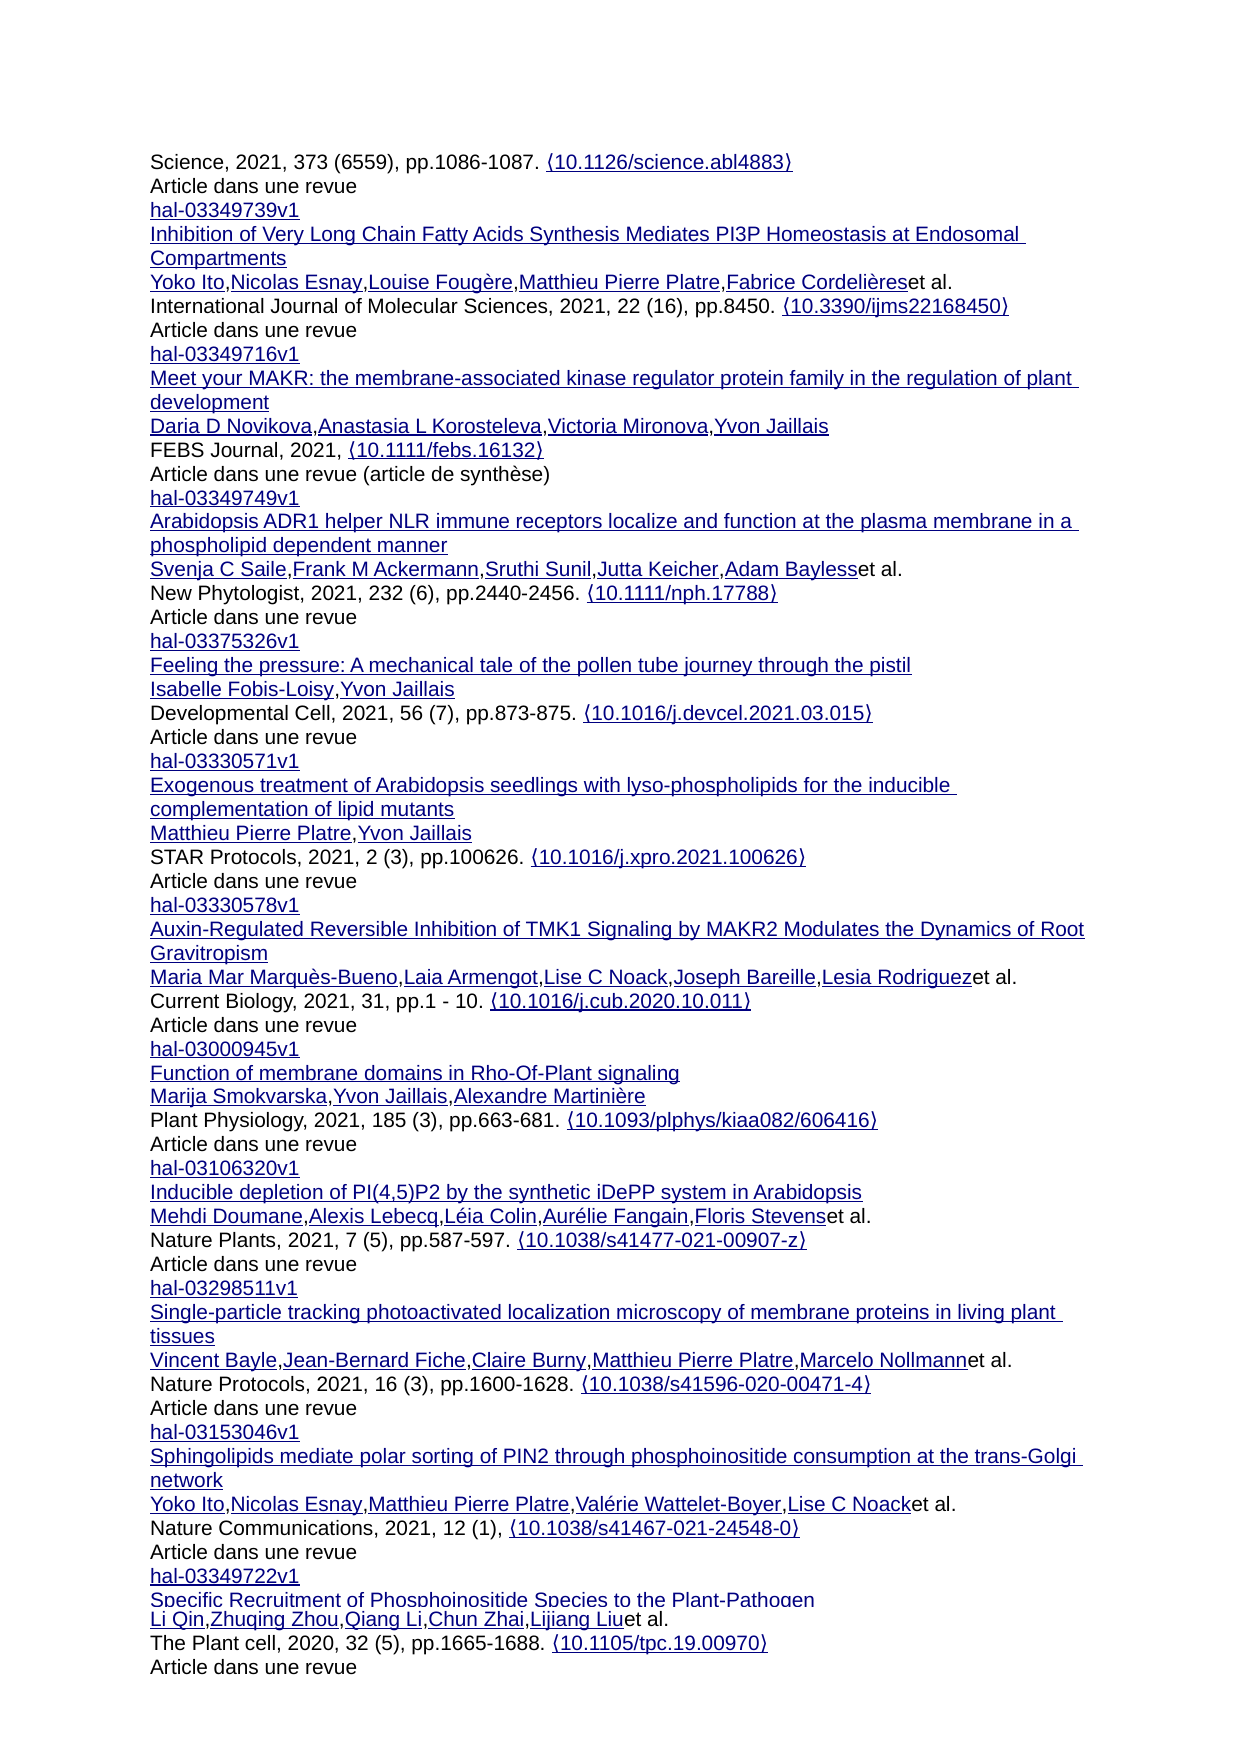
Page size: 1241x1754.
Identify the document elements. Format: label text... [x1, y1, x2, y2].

table_cell Feeling the pressure: A mechanical tale of the pollen tube journey through the pistil Isabelle Fobis-Loisy,Yvon Jaillais Developmental Cell, 2021, 56 (7), pp.873-875. ⟨10.1016/j.devcel.2021.03.015⟩ Article dans une revue hal-03330571v1 [150, 653, 1090, 773]
table_cell Inducible depletion of PI(4,5)P2 by the synthetic iDePP system in Arabidopsis Mehdi Doumane,Alexis Lebecq,Léia Colin,Aurélie Fangain,Floris Stevenset al. Nature Plants, 2021, 7 (5), pp.587-597. ⟨10.1038/s41477-021-00907-z⟩ Article dans une revue hal-03298511v1 [150, 1180, 1090, 1300]
table_cell Single-particle tracking photoactivated localization microscopy of membrane proteins in living plant tissues Vincent Bayle,Jean-Bernard Fiche,Claire Burny,Matthieu Pierre Platre,Marcelo Nollmannet al. Nature Protocols, 2021, 16 (3), pp.1600-1628. ⟨10.1038/s41596-020-00471-4⟩ Article dans une revue hal-03153046v1 [150, 1300, 1090, 1444]
table_cell Meet your MAKR: the membrane‐associated kinase regulator protein family in the regulation of plant development Daria D Novikova,Anastasia L Korosteleva,Victoria Mironova,Yvon Jaillais FEBS Journal, 2021, ⟨10.1111/febs.16132⟩ Article dans une revue (article de synthèse) hal-03349749v1 [150, 366, 1090, 509]
table_cell Auxin-Regulated Reversible Inhibition of TMK1 Signaling by MAKR2 Modulates the Dynamics of Root Gravitropism Maria Mar Marquès-Bueno,Laia Armengot,Lise C Noack,Joseph Bareille,Lesia Rodriguezet al. Current Biology, 2021, 31, pp.1 - 10. ⟨10.1016/j.cub.2020.10.011⟩ Article dans une revue hal-03000945v1 [150, 917, 1090, 1060]
table_cell Specific Recruitment of Phosphoinositide Species to the Plant-Pathogen Li Qin,Zhuqing Zhou,Qiang Li,Chun Zhai,Lijiang Liuet al. The Plant cell, 2020, 32 (5), pp.1665-1688. ⟨10.1105/tpc.19.00970⟩ Article dans une revue [150, 1588, 1090, 1679]
table_cell Inhibition of Very Long Chain Fatty Acids Synthesis Mediates PI3P Homeostasis at Endosomal Compartments Yoko Ito,Nicolas Esnay,Louise Fougère,Matthieu Pierre Platre,Fabrice Cordelièreset al. International Journal of Molecular Sciences, 2021, 22 (16), pp.8450. ⟨10.3390/ijms22168450⟩ Article dans une revue hal-03349716v1 [150, 222, 1090, 366]
table_cell Arabidopsis ADR1 helper NLR immune receptors localize and function at the plasma membrane in a phospholipid dependent manner Svenja C Saile,Frank M Ackermann,Sruthi Sunil,Jutta Keicher,Adam Baylesset al. New Phytologist, 2021, 232 (6), pp.2440-2456. ⟨10.1111/nph.17788⟩ Article dans une revue hal-03375326v1 [150, 509, 1090, 653]
table_cell Sphingolipids mediate polar sorting of PIN2 through phosphoinositide consumption at the trans-Golgi network Yoko Ito,Nicolas Esnay,Matthieu Pierre Platre,Valérie Wattelet-Boyer,Lise C Noacket al. Nature Communications, 2021, 12 (1), ⟨10.1038/s41467-021-24548-0⟩ Article dans une revue hal-03349722v1 [150, 1444, 1090, 1587]
table_cell Science, 2021, 373 (6559), pp.1086-1087. ⟨10.1126/science.abl4883⟩ Article dans une revue hal-03349739v1 [150, 150, 1090, 222]
table_cell Exogenous treatment of Arabidopsis seedlings with lyso-phospholipids for the inducible complementation of lipid mutants Matthieu Pierre Platre,Yvon Jaillais STAR Protocols, 2021, 2 (3), pp.100626. ⟨10.1016/j.xpro.2021.100626⟩ Article dans une revue hal-03330578v1 [150, 773, 1090, 917]
table_cell Function of membrane domains in Rho-Of-Plant signaling Marija Smokvarska,Yvon Jaillais,Alexandre Martinière Plant Physiology, 2021, 185 (3), pp.663-681. ⟨10.1093/plphys/kiaa082/606416⟩ Article dans une revue hal-03106320v1 [150, 1060, 1090, 1180]
